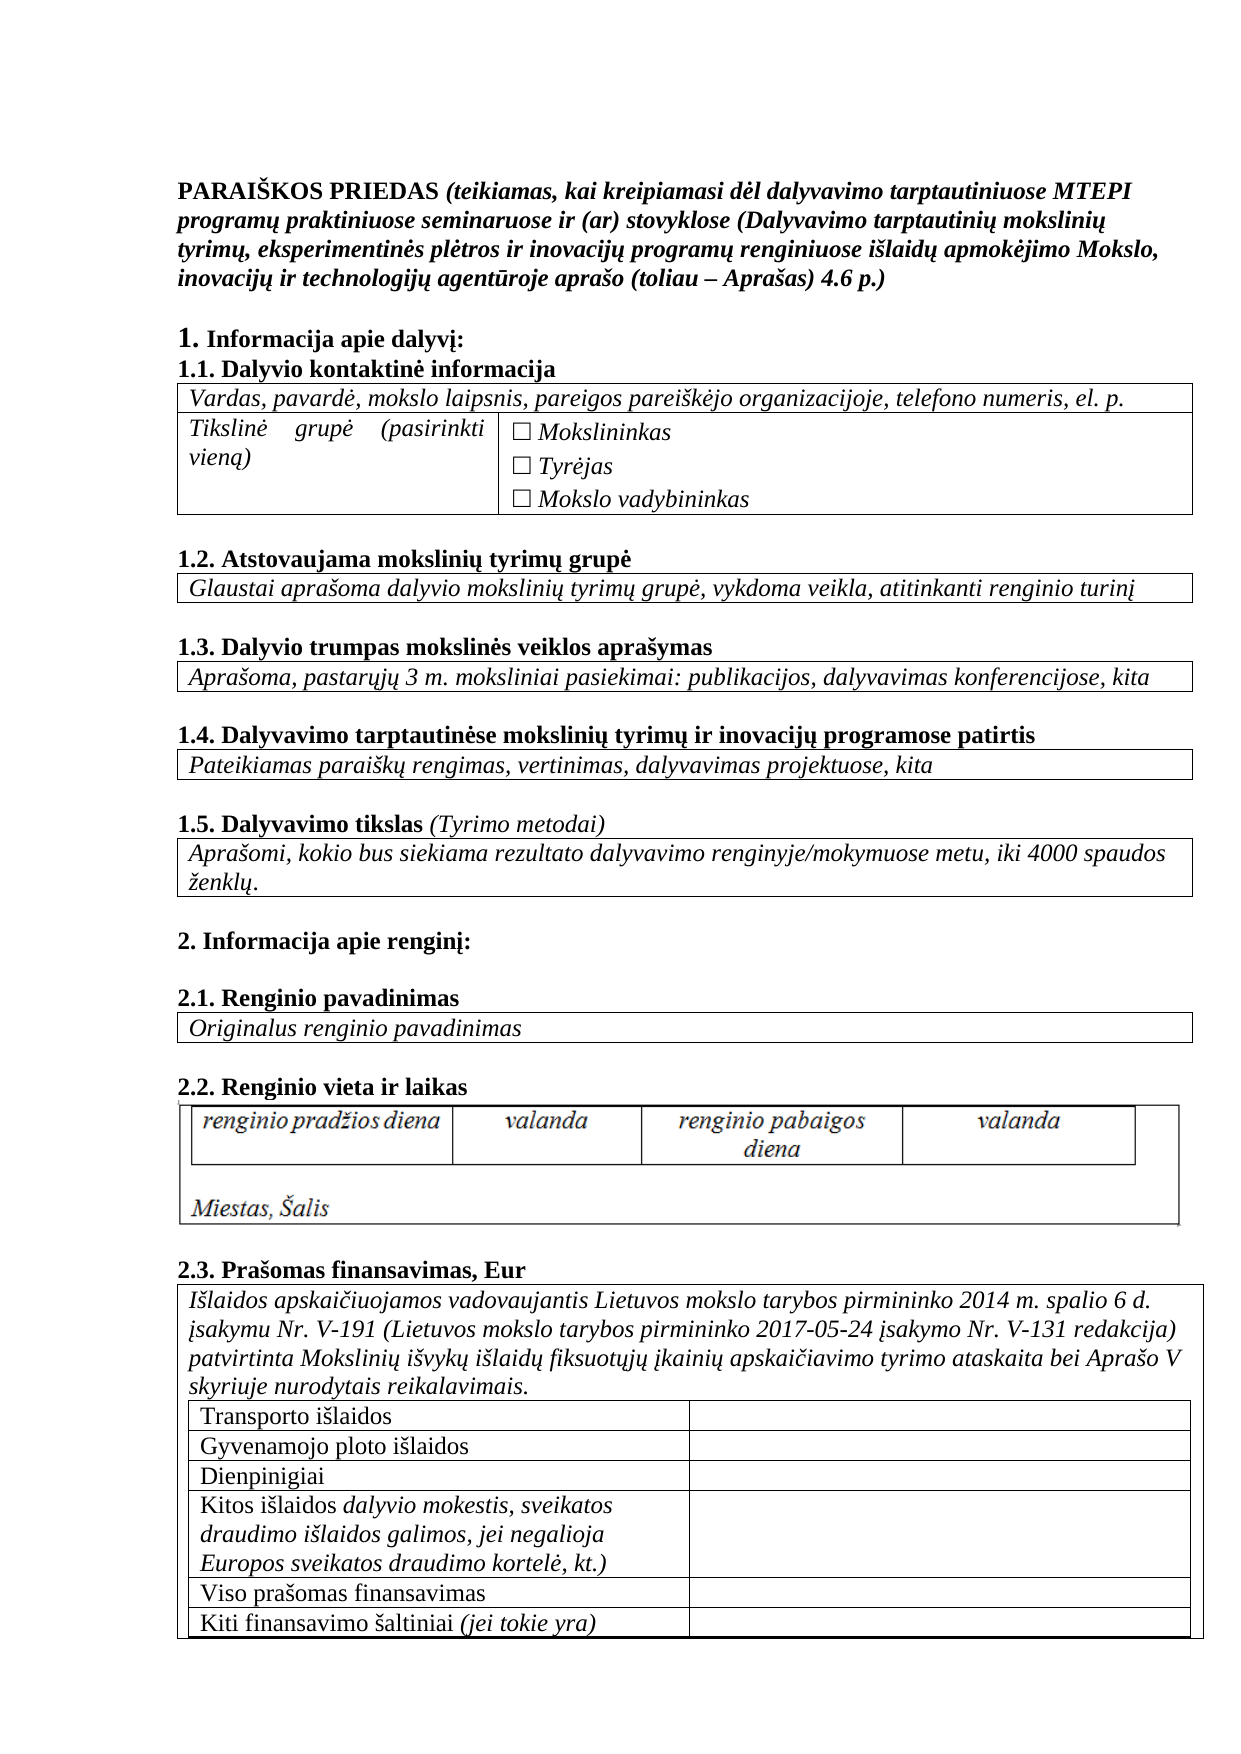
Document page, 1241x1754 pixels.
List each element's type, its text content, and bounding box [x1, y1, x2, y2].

text 2.1. Renginio pavadinimas [177, 983, 1181, 1012]
text 2.3. Prašomas finansavimas, Eur [177, 1255, 1181, 1284]
table_cell Tikslinė grupė (pasirinkti vieną) [178, 413, 498, 514]
table_cell Kiti finansavimo šaltiniai (jei tokie yra) [189, 1608, 689, 1636]
table_cell Viso prašomas finansavimas [189, 1578, 689, 1607]
table_header Vardas, pavardė, mokslo laipsnis, pareigos pareiškėjo organizacijoje, telefono numeris, el. p. [178, 384, 1192, 412]
table_header Glaustai aprašoma dalyvio mokslinių tyrimų grupė, vykdoma veikla, atitinkanti renginio turinį [178, 574, 1192, 602]
table_cell [690, 1431, 1190, 1460]
table_cell [690, 1491, 1190, 1577]
table_header Išlaidos apskaičiuojamos vadovaujantis Lietuvos mokslo tarybos pirmininko 2014 m. spalio 6 d. įsakymu Nr. V-191 (Lietuvos mokslo tarybos pirmininko 2017-05-24 įsakymo Nr. V-131 redakcija) patvirtinta Mokslinių išvykų išlaidų fiksuotųjų įkainių apskaičiavimo tyrimo ataskaita bei Aprašo V skyriuje nurodytais reikalavimais. [178, 1285, 1203, 1637]
table_cell Gyvenamojo ploto išlaidos [189, 1431, 689, 1460]
text 1.5. Dalyvavimo tikslas (Tyrimo metodai) [177, 809, 1181, 837]
table_header Transporto išlaidos [189, 1401, 689, 1430]
table_header Aprašoma, pastarųjų 3 m. moksliniai pasiekimai: publikacijos, dalyvavimas konferencijose, kita [178, 662, 1192, 691]
table_cell □ Mokslininkas □ Tyrėjas □ Mokslo vadybininkas [499, 413, 1192, 514]
table_header [690, 1401, 1190, 1430]
text 2. Informacija apie renginį: [177, 926, 1181, 954]
text 1.4. Dalyvavimo tarptautinėse mokslinių tyrimų ir inovacijų programose patirtis [177, 720, 1181, 749]
text PARAIŠKOS PRIEDAS (teikiamas, kai kreipiamasi dėl dalyvavimo tarptautiniuose MTEPI programų praktiniuose seminaruose ir (ar) stovyklose (Dalyvavimo tarptautinių mokslinių tyrimų, eksperimentinės plėtros ir inovacijų programų renginiuose išlaidų apmokėjimo Mokslo, inovacijų ir technologijų agentūroje aprašo (toliau – Aprašas) 4.6 p.) [177, 176, 1181, 291]
text 1.1. Dalyvio kontaktinė informacija [177, 354, 1181, 382]
text 1. Informacija apie dalyvį: [177, 320, 1181, 354]
text 1.2. Atstovaujama mokslinių tyrimų grupė [177, 544, 1181, 572]
table_cell [690, 1578, 1190, 1607]
table_cell [690, 1608, 1190, 1636]
table_cell [690, 1461, 1190, 1489]
text 2.2. Renginio vieta ir laikas [177, 1072, 1181, 1100]
table_cell Kitos išlaidos dalyvio mokestis, sveikatos draudimo išlaidos galimos, jei negalioja Europos sveikatos draudimo kortelė, kt.) [189, 1491, 689, 1577]
table_cell Dienpinigiai [189, 1461, 689, 1489]
table_header Aprašomi, kokio bus siekiama rezultato dalyvavimo renginyje/mokymuose metu, iki 4000 spaudos ženklų. [178, 839, 1192, 896]
table_header Originalus renginio pavadinimas [178, 1013, 1192, 1042]
table_header Pateikiamas paraiškų rengimas, vertinimas, dalyvavimas projektuose, kita [178, 750, 1192, 779]
text 1.3. Dalyvio trumpas mokslinės veiklos aprašymas [177, 632, 1181, 661]
